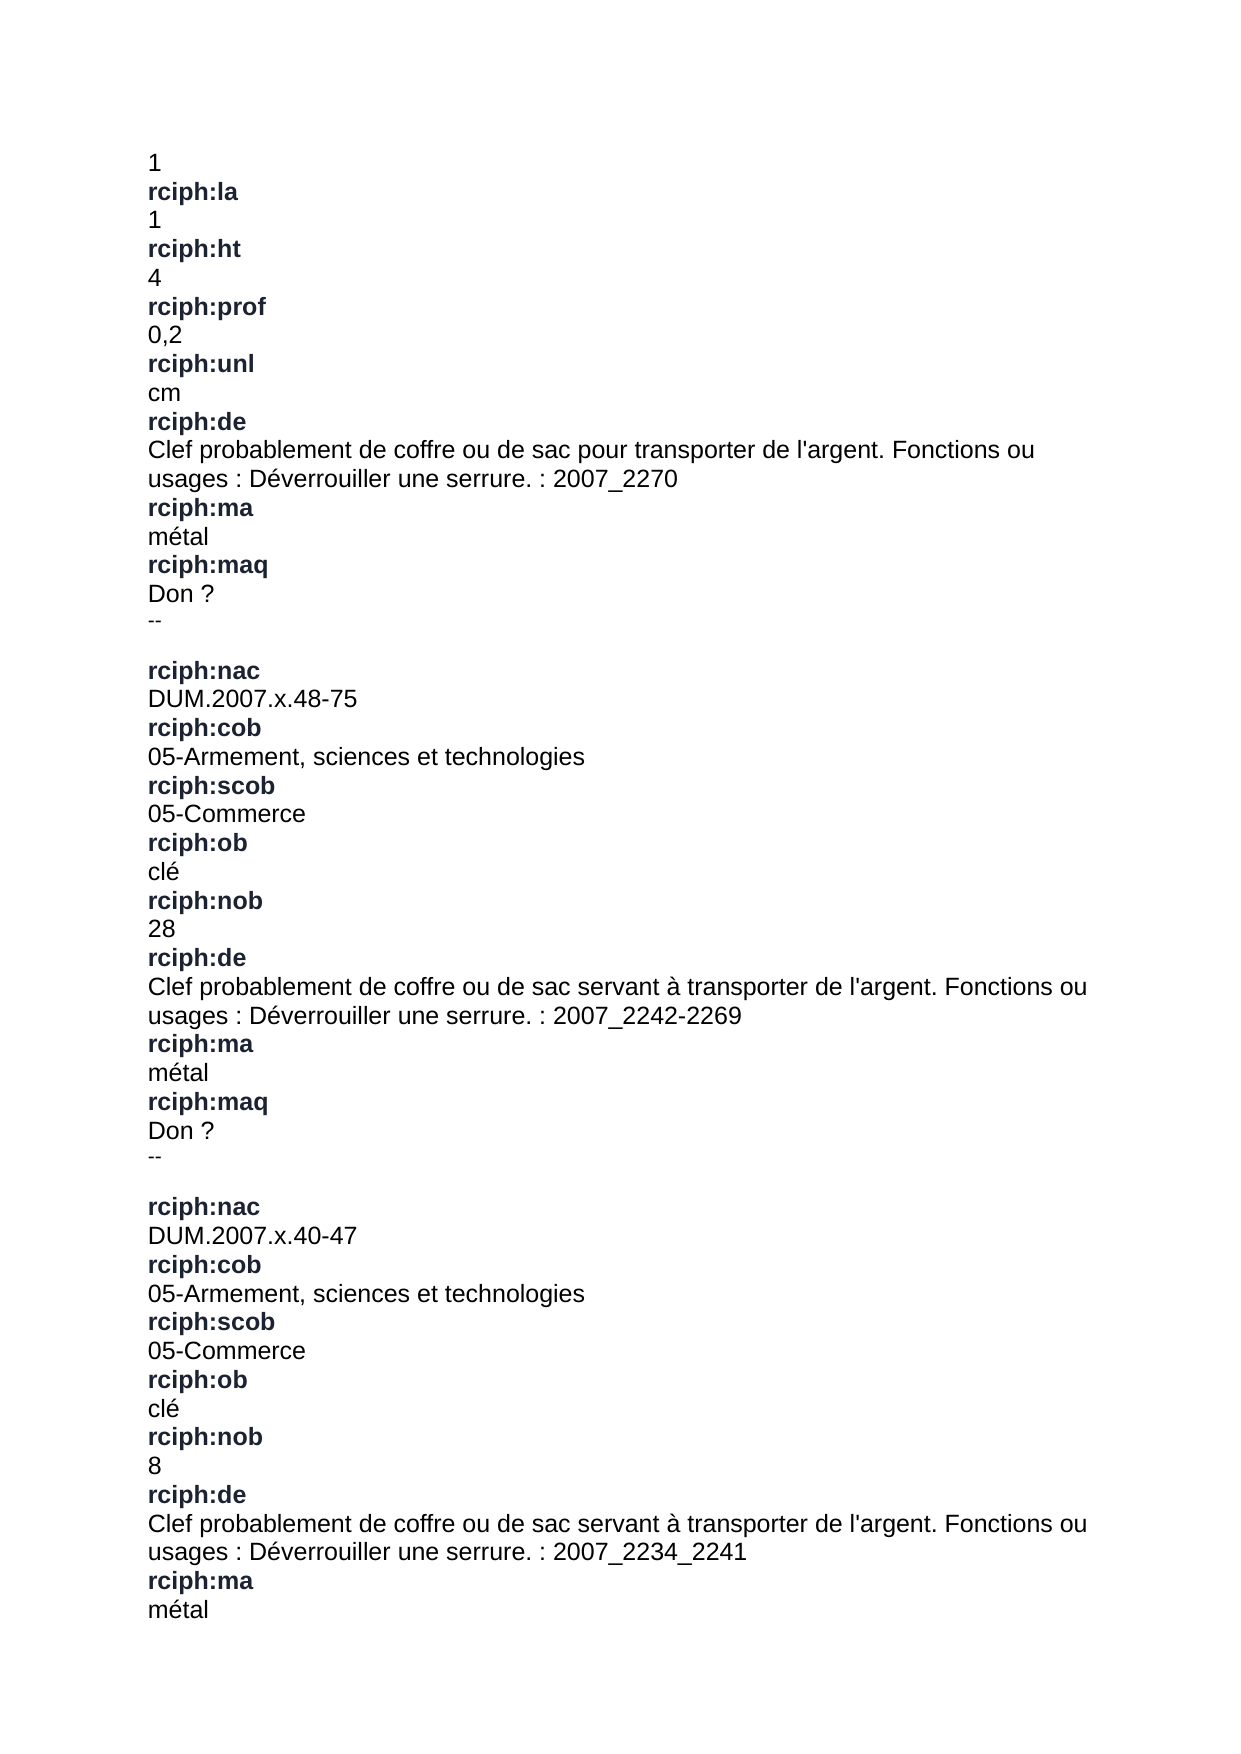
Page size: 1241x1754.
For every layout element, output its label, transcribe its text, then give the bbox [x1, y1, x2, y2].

text clé [148, 1393, 1092, 1422]
text rciph:scob [148, 1307, 1092, 1336]
text Clef probablement de coffre ou de sac servant à transporter de l'argent. Fonctions ou usages : Déverrouiller une serrure. : 2007_2242-2269 [148, 972, 1092, 1029]
text rciph:ob [148, 828, 1092, 857]
text métal [148, 1595, 1092, 1623]
text rciph:maq [148, 550, 1092, 579]
text rciph:ma [148, 1029, 1092, 1058]
text rciph:de [148, 943, 1092, 972]
text 1 [148, 148, 1092, 176]
text 05-Commerce [148, 1336, 1092, 1365]
text rciph:ma [148, 1566, 1092, 1595]
text rciph:ma [148, 493, 1092, 521]
text 0,2 [148, 320, 1092, 349]
text rciph:ob [148, 1365, 1092, 1393]
text rciph:maq [148, 1087, 1092, 1116]
text 05-Armement, sciences et technologies [148, 742, 1092, 771]
text rciph:nac [148, 1192, 1092, 1221]
text rciph:de [148, 1480, 1092, 1508]
text rciph:scob [148, 771, 1092, 799]
text Don ? [148, 1116, 1092, 1144]
text cm [148, 378, 1092, 406]
text métal [148, 521, 1092, 550]
text Clef probablement de coffre ou de sac servant à transporter de l'argent. Fonctions ou usages : Déverrouiller une serrure. : 2007_2234_2241 [148, 1508, 1092, 1566]
text 05-Armement, sciences et technologies [148, 1278, 1092, 1307]
text clé [148, 857, 1092, 886]
text 1 [148, 205, 1092, 234]
text rciph:cob [148, 713, 1092, 742]
text DUM.2007.x.40-47 [148, 1221, 1092, 1250]
text 28 [148, 914, 1092, 943]
text rciph:unl [148, 349, 1092, 378]
text -- [148, 608, 1092, 632]
text DUM.2007.x.48-75 [148, 684, 1092, 713]
text 4 [148, 263, 1092, 291]
text rciph:cob [148, 1250, 1092, 1278]
text rciph:prof [148, 291, 1092, 320]
text rciph:nob [148, 886, 1092, 914]
text rciph:nob [148, 1422, 1092, 1451]
text rciph:de [148, 406, 1092, 435]
text Don ? [148, 579, 1092, 608]
text rciph:ht [148, 234, 1092, 263]
text rciph:nac [148, 656, 1092, 684]
text 05-Commerce [148, 799, 1092, 828]
text rciph:la [148, 176, 1092, 205]
text 8 [148, 1451, 1092, 1480]
text métal [148, 1058, 1092, 1087]
text Clef probablement de coffre ou de sac pour transporter de l'argent. Fonctions ou usages : Déverrouiller une serrure. : 2007_2270 [148, 435, 1092, 493]
text -- [148, 1144, 1092, 1168]
